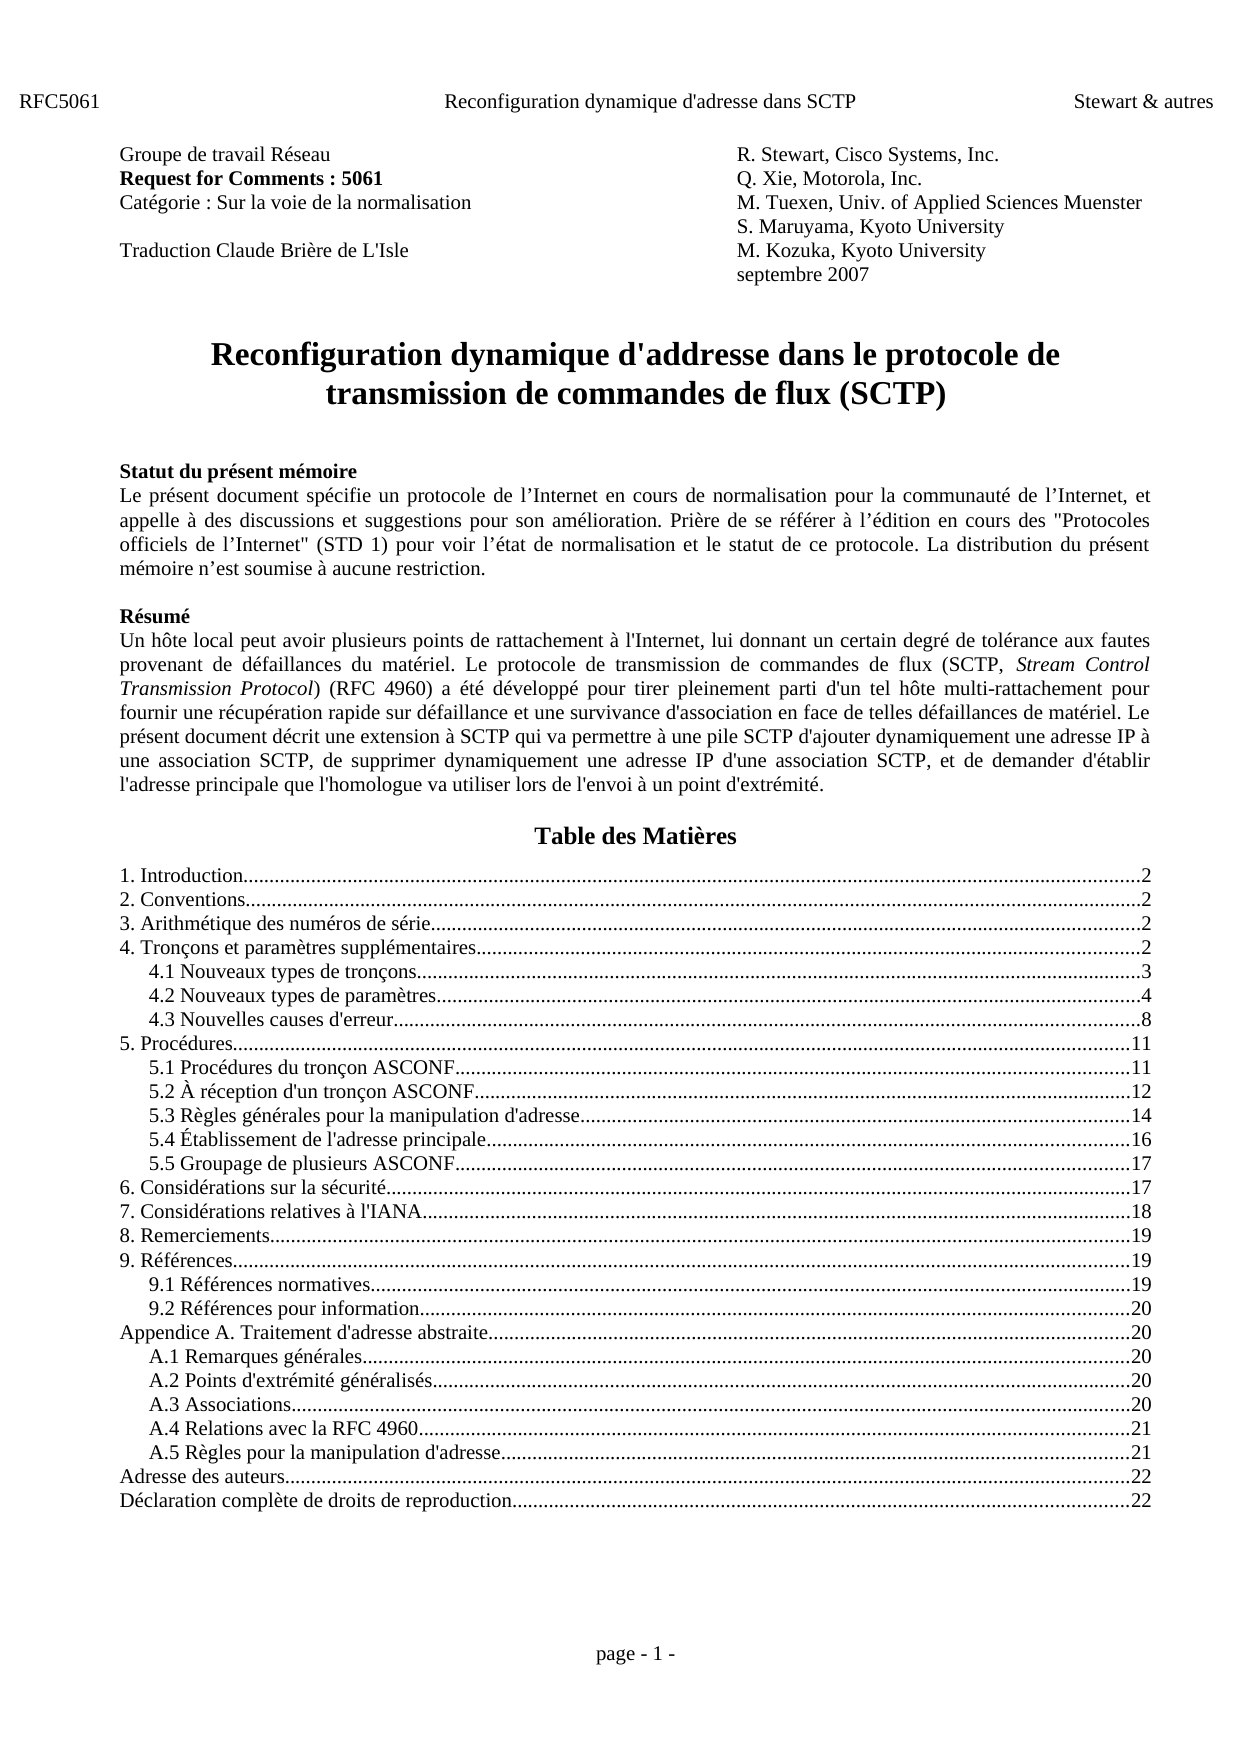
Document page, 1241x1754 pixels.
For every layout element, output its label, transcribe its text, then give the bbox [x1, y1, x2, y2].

text 9.1 Références normatives 19 [149, 1272, 1152, 1296]
text 5.1 Procédures du tronçon ASCONF 11 [149, 1055, 1152, 1079]
text S. Maruyama, Kyoto University [119, 214, 1152, 238]
text Reconfiguration dynamique d'addresse dans le protocole de transmission de commandes de flux (SCTP) [119, 334, 1152, 411]
text 5. Procédures 11 [119, 1031, 1152, 1055]
text 4.2 Nouveaux types de paramètres 4 [149, 983, 1152, 1007]
text 4.1 Nouveaux types de tronçons 3 [149, 959, 1152, 983]
text Appendice A. Traitement d'adresse abstraite 20 [119, 1320, 1152, 1344]
text 5.5 Groupage de plusieurs ASCONF 17 [149, 1151, 1152, 1175]
text 2. Conventions 2 [119, 887, 1152, 911]
text 1. Introduction 2 [119, 862, 1152, 887]
text 5.2 À réception d'un tronçon ASCONF 12 [149, 1079, 1152, 1103]
text Statut du présent mémoire [119, 459, 1152, 483]
text A.5 Règles pour la manipulation d'adresse 21 [149, 1440, 1152, 1464]
text A.4 Relations avec la RFC 4960 21 [149, 1416, 1152, 1440]
text 8. Remerciements 19 [119, 1223, 1152, 1247]
text 7. Considérations relatives à l'IANA 18 [119, 1199, 1152, 1223]
text Déclaration complète de droits de reproduction 22 [119, 1488, 1152, 1512]
text 9. Références 19 [119, 1247, 1152, 1272]
subtitle Table des Matières [119, 821, 1152, 850]
text Le présent document spécifie un protocole de l’Internet en cours de normalisation pour la communauté de l’Internet, et appelle à des discussions et suggestions pour son amélioration. Prière de se référer à l’édition en cours des "Protocoles officiels de l’Internet" (STD 1) pour voir l’état de normalisation et le statut de ce protocole. La distribution du présent mémoire n’est soumise à aucune restriction. [119, 483, 1152, 580]
text 6. Considérations sur la sécurité 17 [119, 1175, 1152, 1199]
text 5.3 Règles générales pour la manipulation d'adresse 14 [149, 1103, 1152, 1127]
text Traduction Claude Brière de L'Isle M. Kozuka, Kyoto University [119, 238, 1152, 262]
text 3. Arithmétique des numéros de série 2 [119, 911, 1152, 935]
text septembre 2007 [119, 262, 1152, 286]
text Un hôte local peut avoir plusieurs points de rattachement à l'Internet, lui donnant un certain degré de tolérance aux fautes provenant de défaillances du matériel. Le protocole de transmission de commandes de flux (SCTP, Stream Control Transmission Protocol) (RFC 4960) a été développé pour tirer pleinement parti d'un tel hôte multi-rattachement pour fournir une récupération rapide sur défaillance et une survivance d'association en face de telles défaillances de matériel. Le présent document décrit une extension à SCTP qui va permettre à une pile SCTP d'ajouter dynamiquement une adresse IP à une association SCTP, de supprimer dynamiquement une adresse IP d'une association SCTP, et de demander d'établir l'adresse principale que l'homologue va utiliser lors de l'envoi à un point d'extrémité. [119, 628, 1152, 796]
text A.1 Remarques générales 20 [149, 1344, 1152, 1368]
text Catégorie : Sur la voie de la normalisation M. Tuexen, Univ. of Applied Sciences Muenster [119, 190, 1152, 214]
text Adresse des auteurs 22 [119, 1464, 1152, 1488]
text Groupe de travail Réseau R. Stewart, Cisco Systems, Inc. [119, 142, 1152, 166]
text Request for Comments : 5061 Q. Xie, Motorola, Inc. [119, 166, 1152, 190]
text 9.2 Références pour information 20 [149, 1296, 1152, 1320]
text A.3 Associations 20 [149, 1392, 1152, 1416]
text Résumé [119, 604, 1152, 628]
text 4. Tronçons et paramètres supplémentaires 2 [119, 935, 1152, 959]
text 4.3 Nouvelles causes d'erreur 8 [149, 1007, 1152, 1031]
text A.2 Points d'extrémité généralisés 20 [149, 1368, 1152, 1392]
text 5.4 Établissement de l'adresse principale 16 [149, 1127, 1152, 1151]
